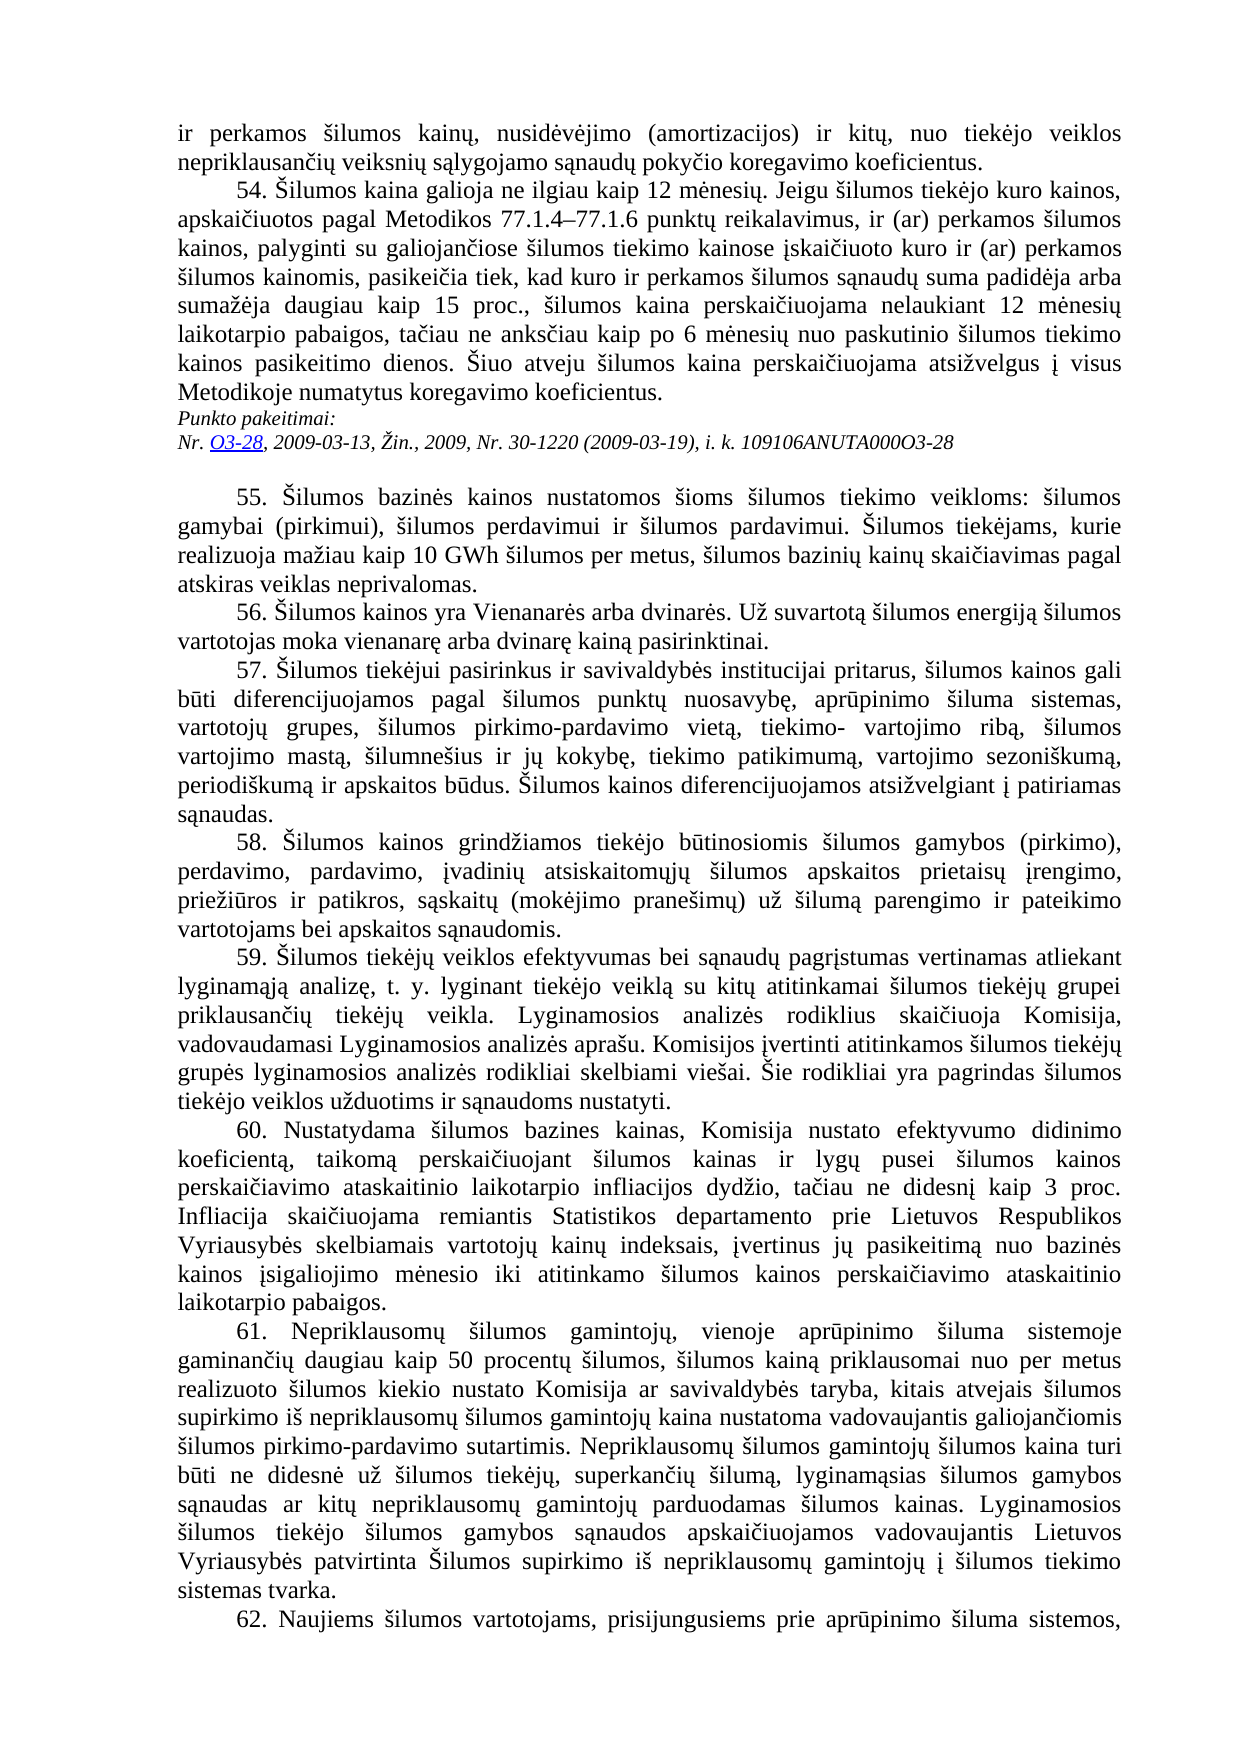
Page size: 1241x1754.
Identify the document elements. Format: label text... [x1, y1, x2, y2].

text Punkto pakeitimai: [177, 406, 1122, 430]
text 54. Šilumos kaina galioja ne ilgiau kaip 12 mėnesių. Jeigu šilumos tiekėjo kuro kainos, apskaičiuotos pagal Metodikos 77.1.4–77.1.6 punktų reikalavimus, ir (ar) perkamos šilumos kainos, palyginti su galiojančiose šilumos tiekimo kainose įskaičiuoto kuro ir (ar) perkamos šilumos kainomis, pasikeičia tiek, kad kuro ir perkamos šilumos sąnaudų suma padidėja arba sumažėja daugiau kaip 15 proc., šilumos kaina perskaičiuojama nelaukiant 12 mėnesių laikotarpio pabaigos, tačiau ne anksčiau kaip po 6 mėnesių nuo paskutinio šilumos tiekimo kainos pasikeitimo dienos. Šiuo atveju šilumos kaina perskaičiuojama atsižvelgus į visus Metodikoje numatytus koregavimo koeficientus. [177, 176, 1122, 406]
text 59. Šilumos tiekėjų veiklos efektyvumas bei sąnaudų pagrįstumas vertinamas atliekant lyginamąją analizę, t. y. lyginant tiekėjo veiklą su kitų atitinkamai šilumos tiekėjų grupei priklausančių tiekėjų veikla. Lyginamosios analizės rodiklius skaičiuoja Komisija, vadovaudamasi Lyginamosios analizės aprašu. Komisijos įvertinti atitinkamos šilumos tiekėjų grupės lyginamosios analizės rodikliai skelbiami viešai. Šie rodikliai yra pagrindas šilumos tiekėjo veiklos užduotims ir sąnaudoms nustatyti. [177, 942, 1122, 1115]
text ir perkamos šilumos kainų, nusidėvėjimo (amortizacijos) ir kitų, nuo tiekėjo veiklos nepriklausančių veiksnių sąlygojamo sąnaudų pokyčio koregavimo koeficientus. [177, 118, 1122, 176]
text 61. Nepriklausomų šilumos gamintojų, vienoje aprūpinimo šiluma sistemoje gaminančių daugiau kaip 50 procentų šilumos, šilumos kainą priklausomai nuo per metus realizuoto šilumos kiekio nustato Komisija ar savivaldybės taryba, kitais atvejais šilumos supirkimo iš nepriklausomų šilumos gamintojų kaina nustatoma vadovaujantis galiojančiomis šilumos pirkimo-pardavimo sutartimis. Nepriklausomų šilumos gamintojų šilumos kaina turi būti ne didesnė už šilumos tiekėjų, superkančių šilumą, lyginamąsias šilumos gamybos sąnaudas ar kitų nepriklausomų gamintojų parduodamas šilumos kainas. Lyginamosios šilumos tiekėjo šilumos gamybos sąnaudos apskaičiuojamos vadovaujantis Lietuvos Vyriausybės patvirtinta Šilumos supirkimo iš nepriklausomų gamintojų į šilumos tiekimo sistemas tvarka. [177, 1316, 1122, 1604]
text 62. Naujiems šilumos vartotojams, prisijungusiems prie aprūpinimo šiluma sistemos, [177, 1604, 1122, 1632]
text 56. Šilumos kainos yra Vienanarės arba dvinarės. Už suvartotą šilumos energiją šilumos vartotojas moka vienanarę arba dvinarę kainą pasirinktinai. [177, 597, 1122, 655]
text 58. Šilumos kainos grindžiamos tiekėjo būtinosiomis šilumos gamybos (pirkimo), perdavimo, pardavimo, įvadinių atsiskaitomųjų šilumos apskaitos prietaisų įrengimo, priežiūros ir patikros, sąskaitų (mokėjimo pranešimų) už šilumą parengimo ir pateikimo vartotojams bei apskaitos sąnaudomis. [177, 827, 1122, 942]
text Nr. O3-28, 2009-03-13, Žin., 2009, Nr. 30-1220 (2009-03-19), i. k. 109106ANUTA000O3-28 [177, 430, 1122, 454]
text 57. Šilumos tiekėjui pasirinkus ir savivaldybės institucijai pritarus, šilumos kainos gali būti diferencijuojamos pagal šilumos punktų nuosavybę, aprūpinimo šiluma sistemas, vartotojų grupes, šilumos pirkimo-pardavimo vietą, tiekimo- vartojimo ribą, šilumos vartojimo mastą, šilumnešius ir jų kokybę, tiekimo patikimumą, vartojimo sezoniškumą, periodiškumą ir apskaitos būdus. Šilumos kainos diferencijuojamos atsižvelgiant į patiriamas sąnaudas. [177, 655, 1122, 827]
text 60. Nustatydama šilumos bazines kainas, Komisija nustato efektyvumo didinimo koeficientą, taikomą perskaičiuojant šilumos kainas ir lygų pusei šilumos kainos perskaičiavimo ataskaitinio laikotarpio infliacijos dydžio, tačiau ne didesnį kaip 3 proc. Infliacija skaičiuojama remiantis Statistikos departamento prie Lietuvos Respublikos Vyriausybės skelbiamais vartotojų kainų indeksais, įvertinus jų pasikeitimą nuo bazinės kainos įsigaliojimo mėnesio iki atitinkamo šilumos kainos perskaičiavimo ataskaitinio laikotarpio pabaigos. [177, 1115, 1122, 1316]
text 55. Šilumos bazinės kainos nustatomos šioms šilumos tiekimo veikloms: šilumos gamybai (pirkimui), šilumos perdavimui ir šilumos pardavimui. Šilumos tiekėjams, kurie realizuoja mažiau kaip 10 GWh šilumos per metus, šilumos bazinių kainų skaičiavimas pagal atskiras veiklas neprivalomas. [177, 482, 1122, 597]
